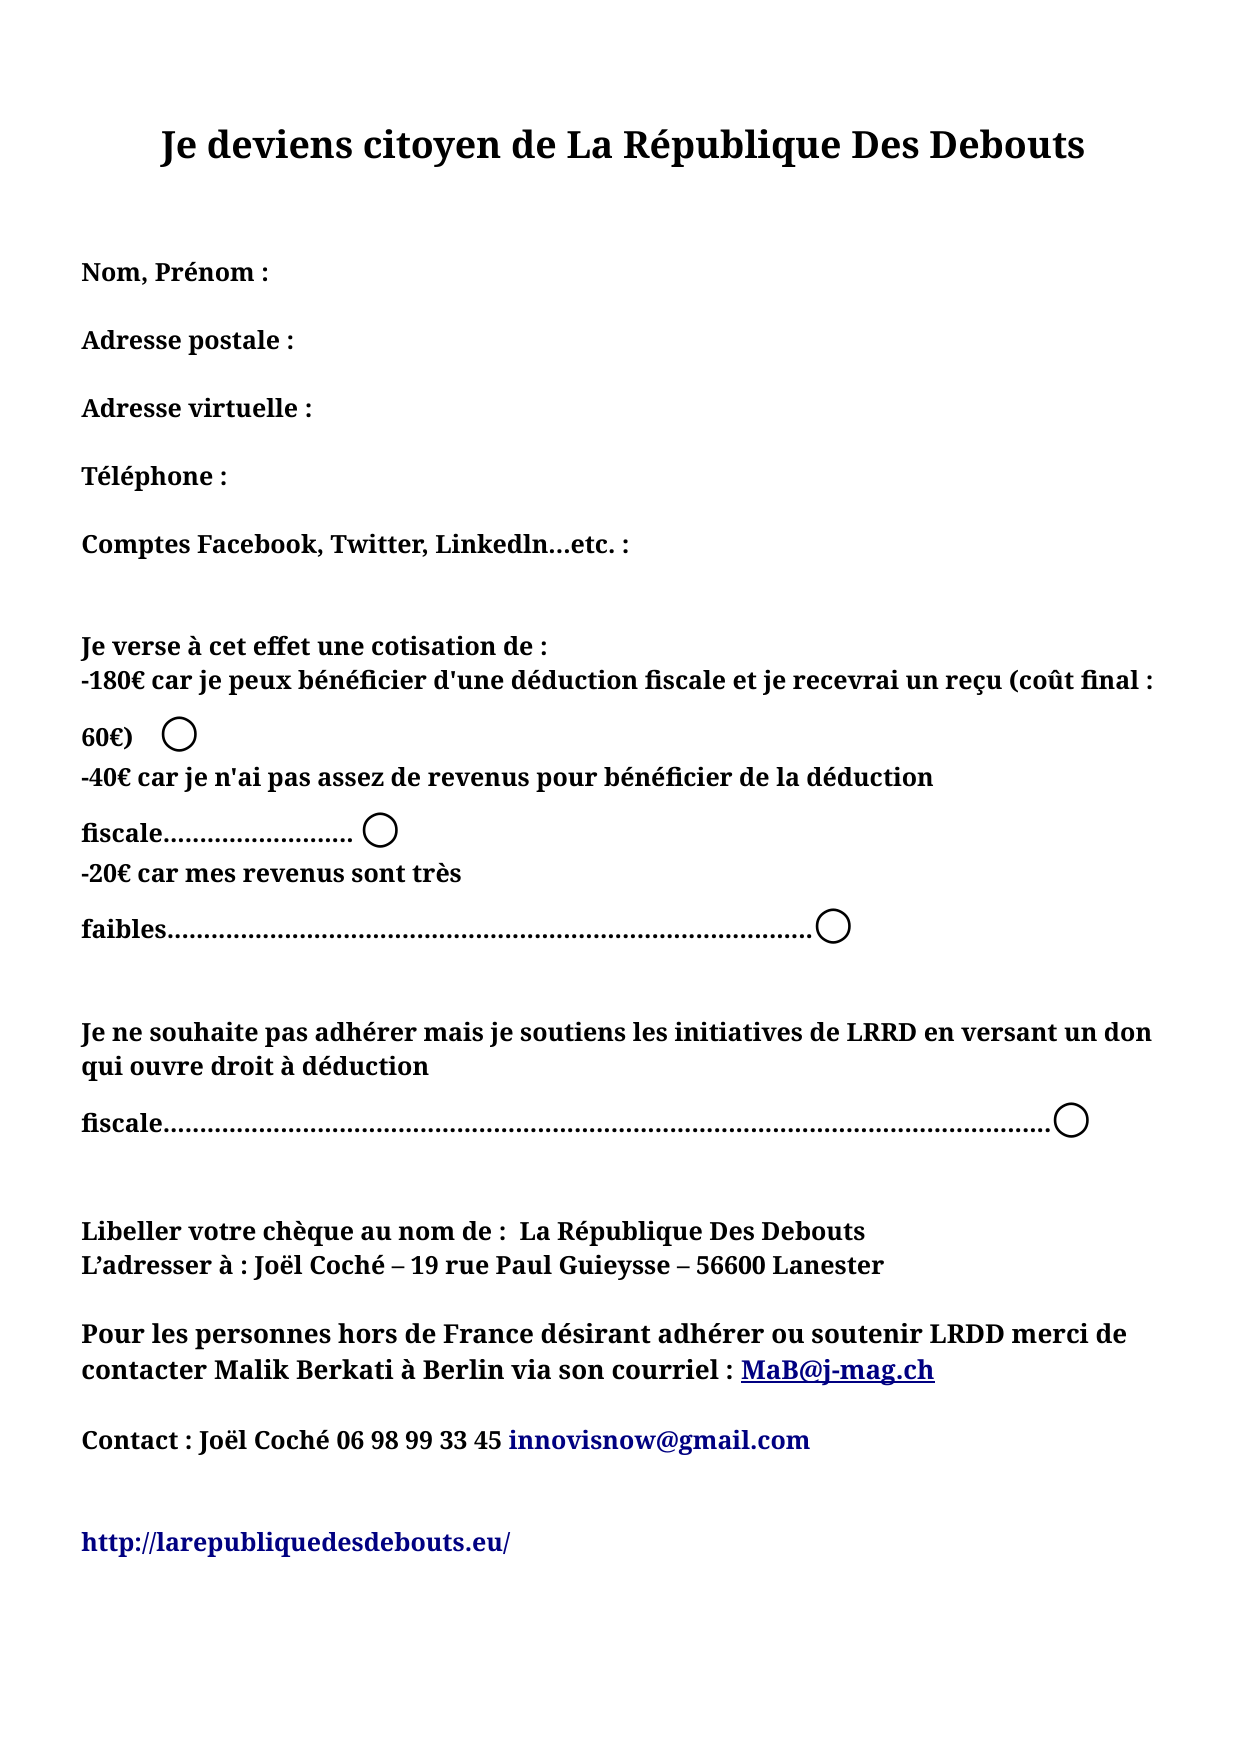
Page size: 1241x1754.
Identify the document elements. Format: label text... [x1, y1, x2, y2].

text Nom, Prénom : [81, 254, 1166, 288]
text Je verse à cet effet une cotisation de : [81, 629, 1166, 663]
text Contact : Joël Coché 06 98 99 33 45 innovisnow@gmail.com [81, 1422, 1166, 1456]
text Pour les personnes hors de France désirant adhérer ou soutenir LRDD merci de contacter Malik Berkati à Berlin via son courriel : MaB@j-mag.ch [81, 1316, 1166, 1387]
text http://larepubliquedesdebouts.eu/ [81, 1524, 1166, 1558]
text Adresse postale : [81, 322, 1166, 356]
text Je ne souhaite pas adhérer mais je soutiens les initiatives de LRRD en versant un don qui ouvre droit à déduction fiscale.........................................................................................................................○ [81, 1015, 1166, 1145]
text -40€ car je n'ai pas assez de revenus pour bénéficier de la déduction fiscale.......................... ○ [81, 759, 1166, 856]
text Adresse virtuelle : [81, 391, 1166, 424]
text Libeller votre chèque au nom de : La République Des Debouts L’adresser à : Joël Coché – 19 rue Paul Guieysse – 56600 Lanester [81, 1213, 1166, 1282]
text -180€ car je peux bénéficier d'une déduction fiscale et je recevrai un reçu (coût final : 60€) ○ [81, 663, 1166, 759]
text Comptes Facebook, Twitter, Linkedln...etc. : [81, 527, 1166, 561]
text -20€ car mes revenus sont très faibles........................................................................................○ [81, 856, 1166, 952]
text Je deviens citoyen de La République Des Debouts [81, 118, 1166, 169]
text Téléphone : [81, 459, 1166, 493]
